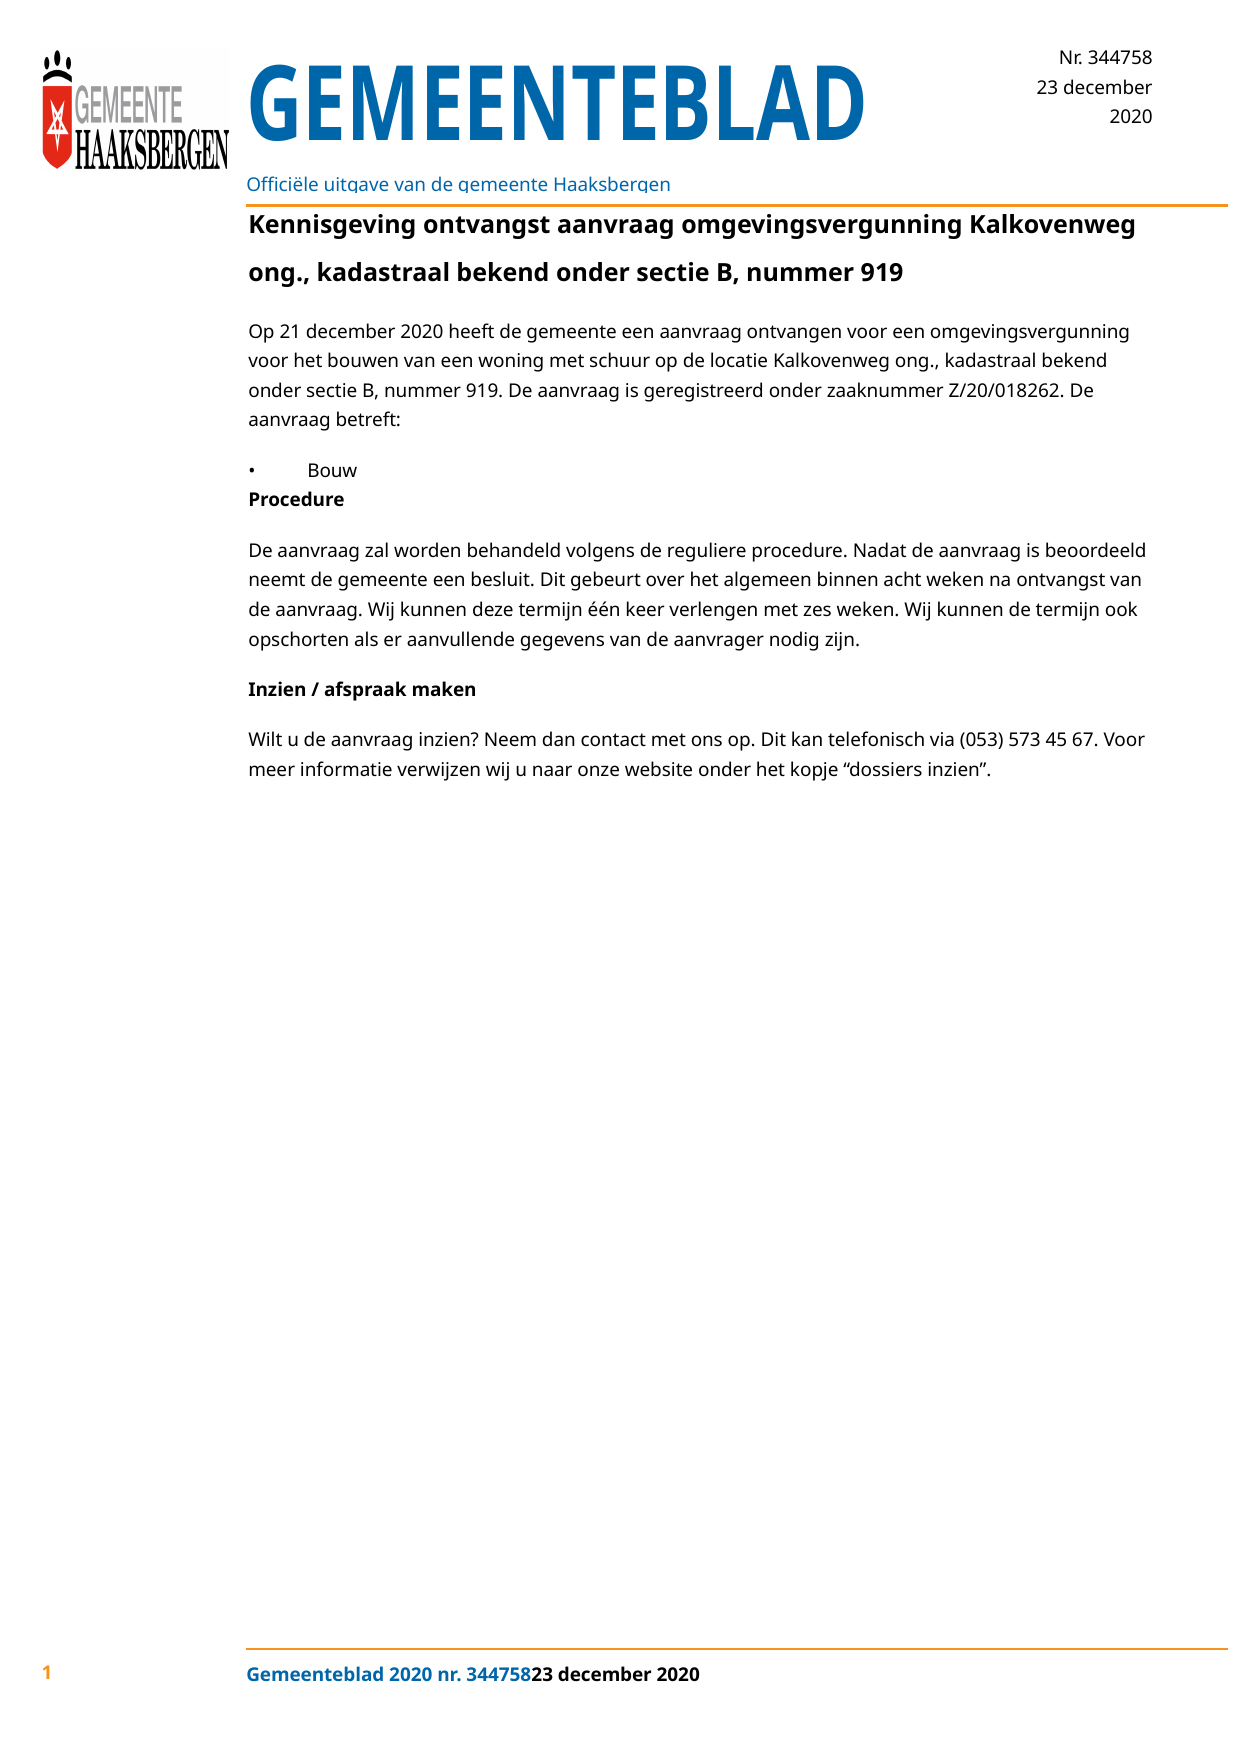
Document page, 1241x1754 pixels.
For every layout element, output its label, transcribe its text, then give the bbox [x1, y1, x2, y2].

text Inzien / afspraak maken [248, 676, 1152, 702]
text Procedure [248, 487, 1152, 512]
picture [41, 47, 231, 172]
text Kennisgeving ontvangst aanvraag omgevingsvergunning Kalkovenweg ong., kadastraal bekend onder sectie B, nummer 919 [248, 207, 1152, 288]
text De aanvraag zal worden behandeld volgens de reguliere procedure. Nadat de aanvraag is beoordeeld neemt de gemeente een besluit. Dit gebeurt over het algemeen binnen acht weken na ontvangst van de aanvraag. Wij kunnen deze termijn één keer verlengen met zes weken. Wij kunnen de termijn ook opschorten als er aanvullende gegevens van de aanvrager nodig zijn. [248, 537, 1152, 652]
list Bouw [248, 457, 1152, 483]
text Wilt u de aanvraag inzien? Neem dan contact met ons op. Dit kan telefonisch via (053) 573 45 67. Voor meer informatie verwijzen wij u naar onze website onder het kopje “dossiers inzien”. [248, 727, 1152, 782]
text Op 21 december 2020 heeft de gemeente een aanvraag ontvangen voor een omgevingsvergunning voor het bouwen van een woning met schuur op de locatie Kalkovenweg ong., kadastraal bekend onder sectie B, nummer 919. De aanvraag is geregistreerd onder zaaknummer Z/20/018262. De aanvraag betreft: [248, 318, 1152, 432]
